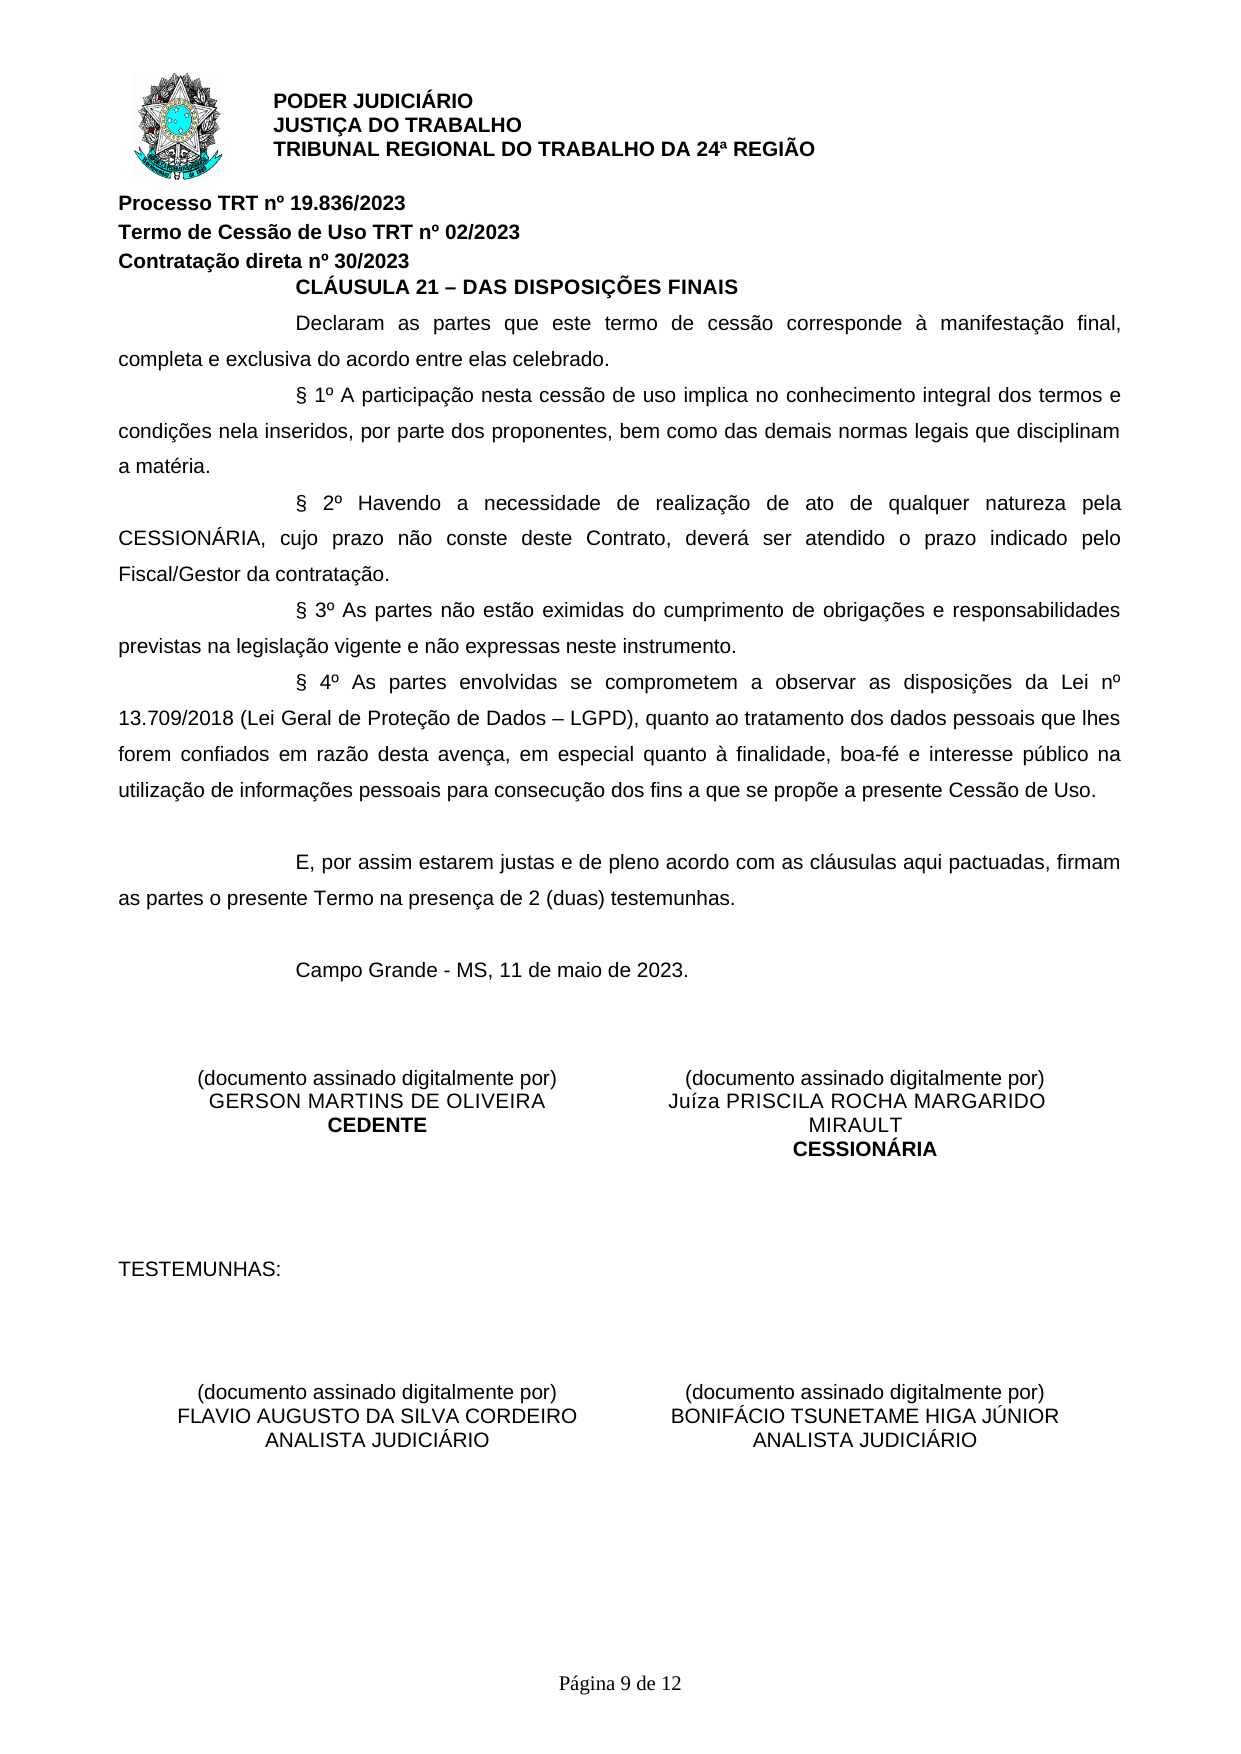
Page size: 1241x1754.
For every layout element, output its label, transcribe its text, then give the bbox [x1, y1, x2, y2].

text Campo Grande - MS, 11 de maio de 2023. [118, 957, 1181, 981]
table_header (documento assinado digitalmente por) GERSON MARTINS DE OLIVEIRA CEDENTE [140, 994, 620, 1185]
table_header (documento assinado digitalmente por) Juíza PRISCILA ROCHA MARGARIDO MIRAULT CESSIONÁRIA [620, 994, 1100, 1185]
text TESTEMUNHAS: [118, 1257, 1122, 1281]
text CLÁUSULA 21 – DAS DISPOSIÇÕES FINAIS [118, 275, 1122, 299]
table_header (documento assinado digitalmente por) FLAVIO AUGUSTO DA SILVA CORDEIRO ANALISTA JUDICIÁRIO [140, 1305, 620, 1478]
text § 3º As partes não estão eximidas do cumprimento de obrigações e responsabilidades previstas na legislação vigente e não expressas neste instrumento. [118, 598, 1122, 658]
text Declaram as partes que este termo de cessão corresponde à manifestação final, completa e exclusiva do acordo entre elas celebrado. [118, 311, 1122, 371]
text § 1º A participação nesta cessão de uso implica no conhecimento integral dos termos e condições nela inseridos, por parte dos proponentes, bem como das demais normas legais que disciplinam a matéria. [118, 382, 1122, 478]
text § 2º Havendo a necessidade de realização de ato de qualquer natureza pela CESSIONÁRIA, cujo prazo não conste deste Contrato, deverá ser atendido o prazo indicado pelo Fiscal/Gestor da contratação. [118, 490, 1122, 586]
text § 4º As partes envolvidas se comprometem a observar as disposições da Lei nº 13.709/2018 (Lei Geral de Proteção de Dados – LGPD), quanto ao tratamento dos dados pessoais que lhes forem confiados em razão desta avença, em especial quanto à finalidade, boa-fé e interesse público na utilização de informações pessoais para consecução dos fins a que se propõe a presente Cessão de Uso. [118, 670, 1122, 802]
text E, por assim estarem justas e de pleno acordo com as cláusulas aqui pactuadas, firmam as partes o presente Termo na presença de 2 (duas) testemunhas. [118, 850, 1122, 909]
table_header (documento assinado digitalmente por) BONIFÁCIO TSUNETAME HIGA JÚNIOR ANALISTA JUDICIÁRIO [620, 1305, 1100, 1478]
